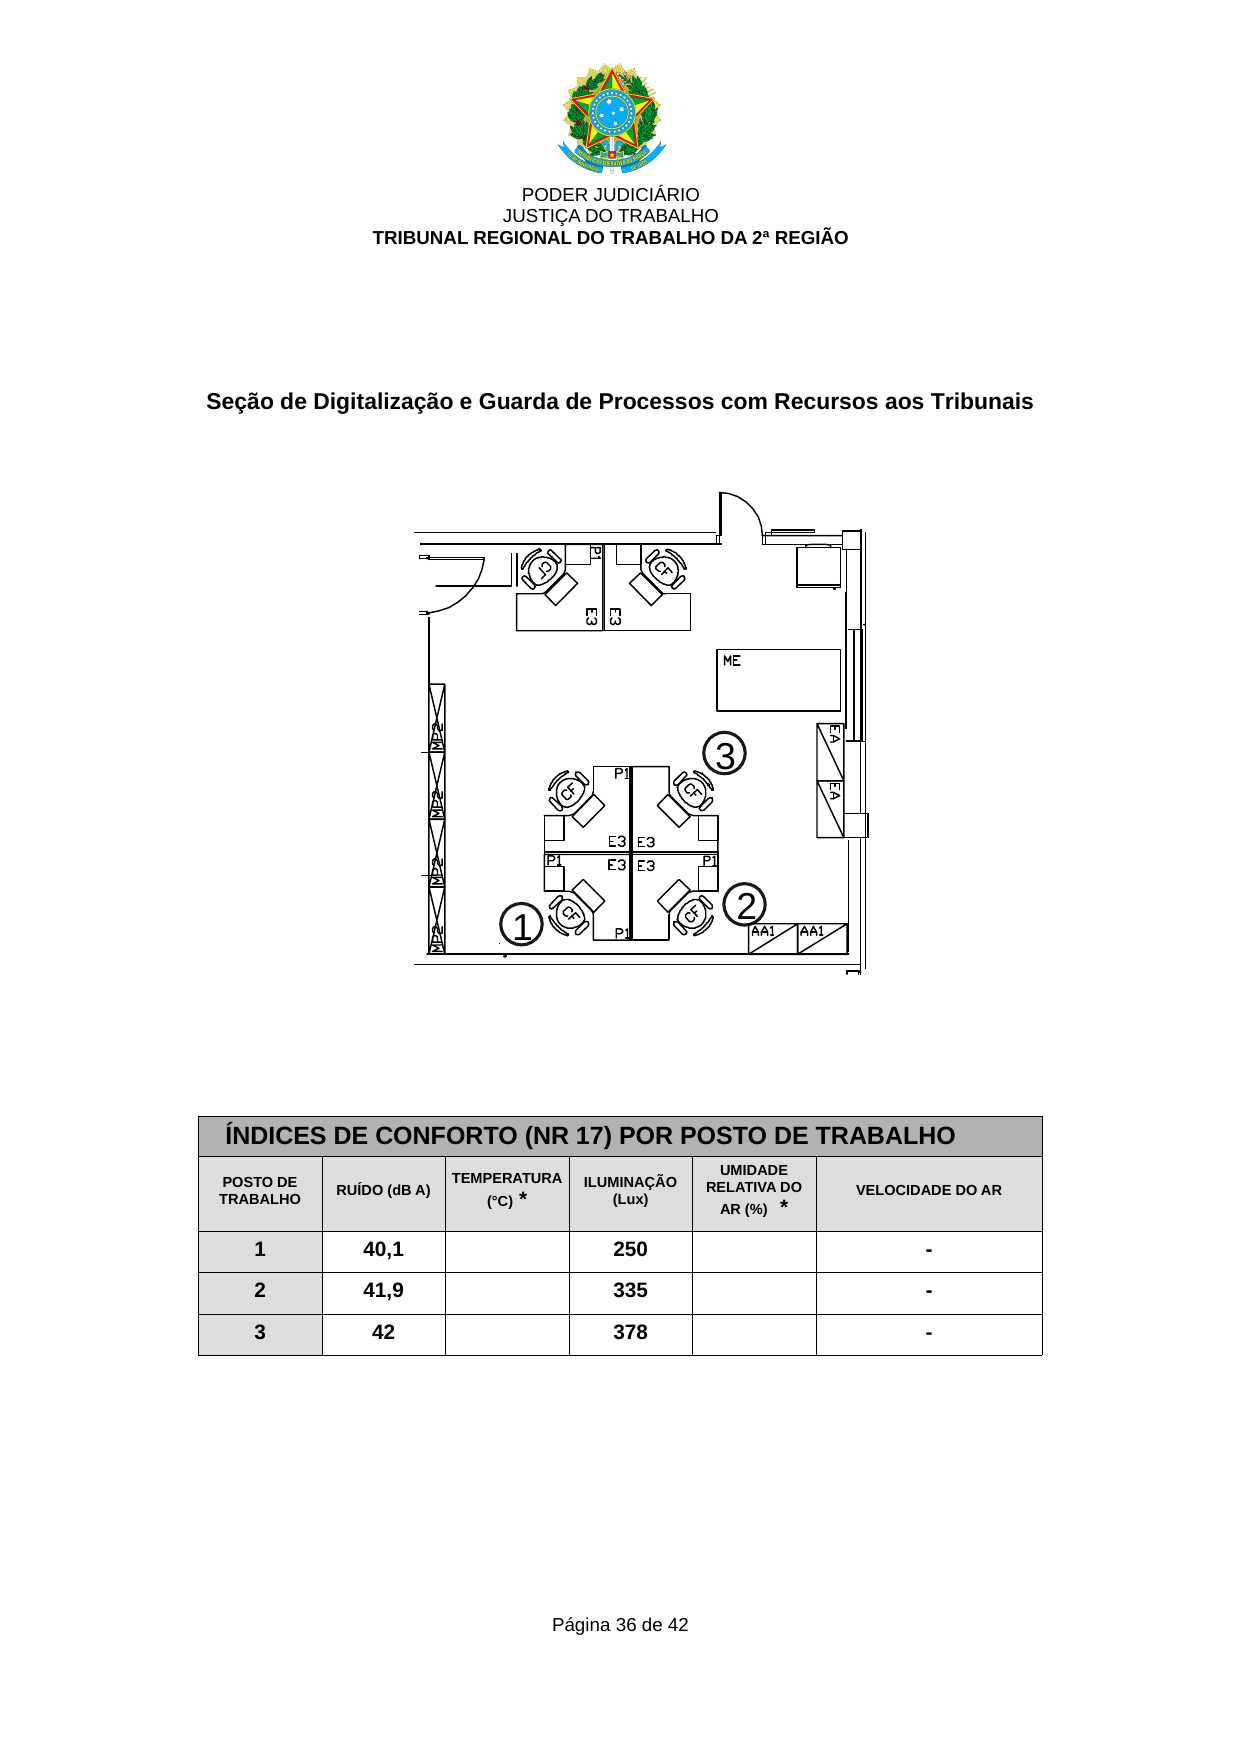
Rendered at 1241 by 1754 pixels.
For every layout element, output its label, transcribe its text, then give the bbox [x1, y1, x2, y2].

table_cell [693, 1232, 816, 1272]
table_cell [693, 1273, 816, 1314]
table_cell 41,9 [323, 1273, 445, 1314]
table_cell 1 [199, 1232, 322, 1272]
text Seção de Digitalização e Guarda de Processos com Recursos aos Tribunais [118, 388, 1122, 414]
table_cell UMIDADE RELATIVA DO AR (%) * [693, 1157, 816, 1231]
table_cell VELOCIDADE DO AR [817, 1157, 1042, 1231]
table_cell [446, 1232, 569, 1272]
table_cell 335 [570, 1273, 692, 1314]
table_cell POSTO DE TRABALHO [199, 1157, 322, 1231]
table_cell [693, 1315, 816, 1355]
table_cell 2 [199, 1273, 322, 1314]
table_header ÍNDICES DE CONFORTO (NR 17) POR POSTO DE TRABALHO [199, 1117, 1042, 1156]
table_cell TEMPERATURA (°C) * [446, 1157, 569, 1231]
table_cell RUÍDO (dB A) [323, 1157, 445, 1231]
table_cell ILUMINAÇÃO (Lux) [570, 1157, 692, 1231]
table_cell 42 [323, 1315, 445, 1355]
table_cell - [817, 1232, 1042, 1272]
table_cell 250 [570, 1232, 692, 1272]
table_cell - [817, 1273, 1042, 1314]
table_cell - [817, 1315, 1042, 1355]
table_cell [446, 1273, 569, 1314]
table_cell 40,1 [323, 1232, 445, 1272]
table_cell 3 [199, 1315, 322, 1355]
table_cell [446, 1315, 569, 1355]
table_cell 378 [570, 1315, 692, 1355]
